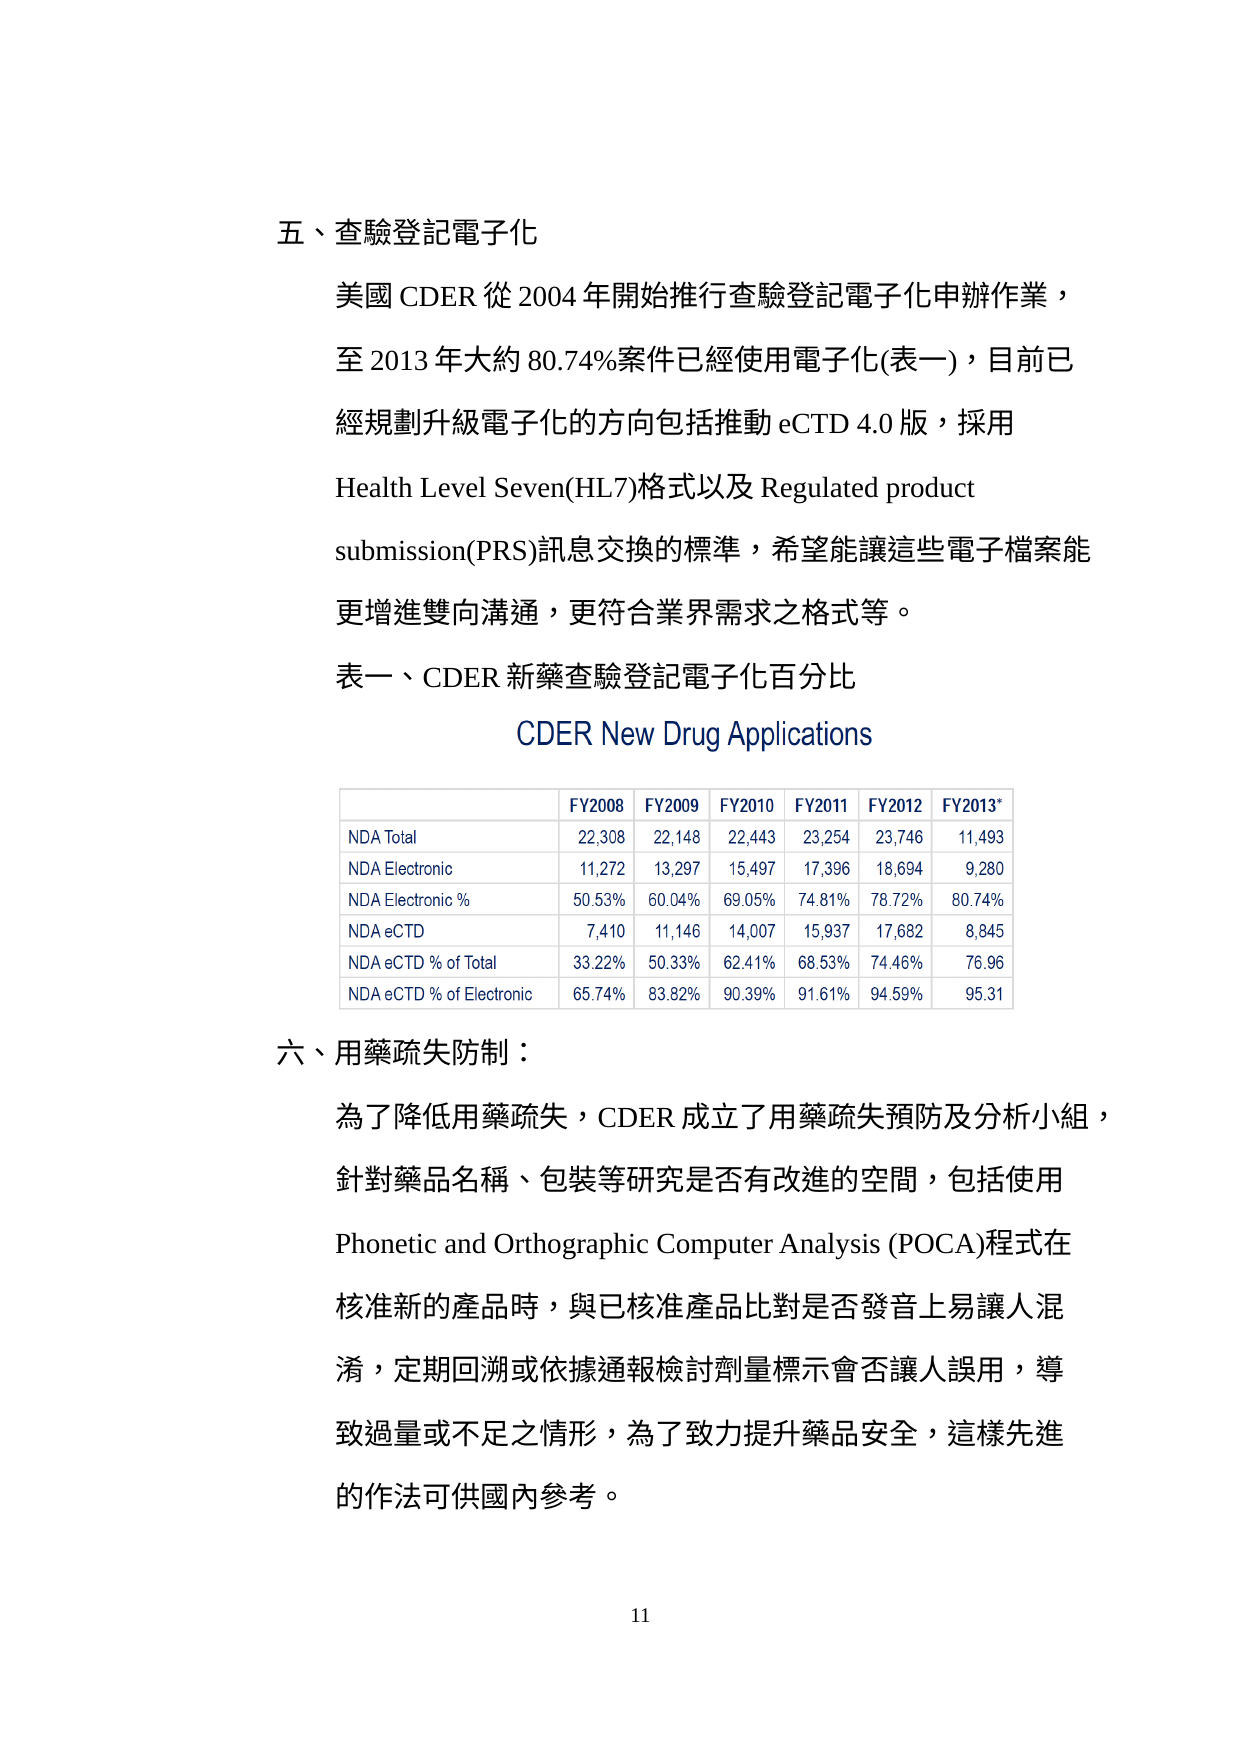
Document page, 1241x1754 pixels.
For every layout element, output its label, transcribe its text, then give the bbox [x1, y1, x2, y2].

text 為了降低用藥疏失，CDER成立了用藥疏失預防及分析小組，針對藥品名稱、包裝等研究是否有改進的空間，包括使用Phonetic and Orthographic Computer Analysis (POCA)程式在核准新的產品時，與已核准產品比對是否發音上易讓人混淆，定期回溯或依據通報檢討劑量標示會否讓人誤用，導致過量或不足之情形，為了致力提升藥品安全，這樣先進的作法可供國內參考。 [335, 1093, 1093, 1516]
text 五、查驗登記電子化 [276, 209, 1093, 252]
text 表一、CDER新藥查驗登記電子化百分比 [335, 653, 1093, 696]
picture [335, 717, 1020, 1018]
text 六、用藥疏失防制： [276, 1030, 1093, 1072]
text 美國CDER從2004年開始推行查驗登記電子化申辦作業，至2013年大約80.74%案件已經使用電子化(表一)，目前已經規劃升級電子化的方向包括推動eCTD 4.0版，採用Health Level Seven(HL7)格式以及Regulated product submission(PRS)訊息交換的標準，希望能讓這些電子檔案能更增進雙向溝通，更符合業界需求之格式等。 [335, 273, 1093, 632]
